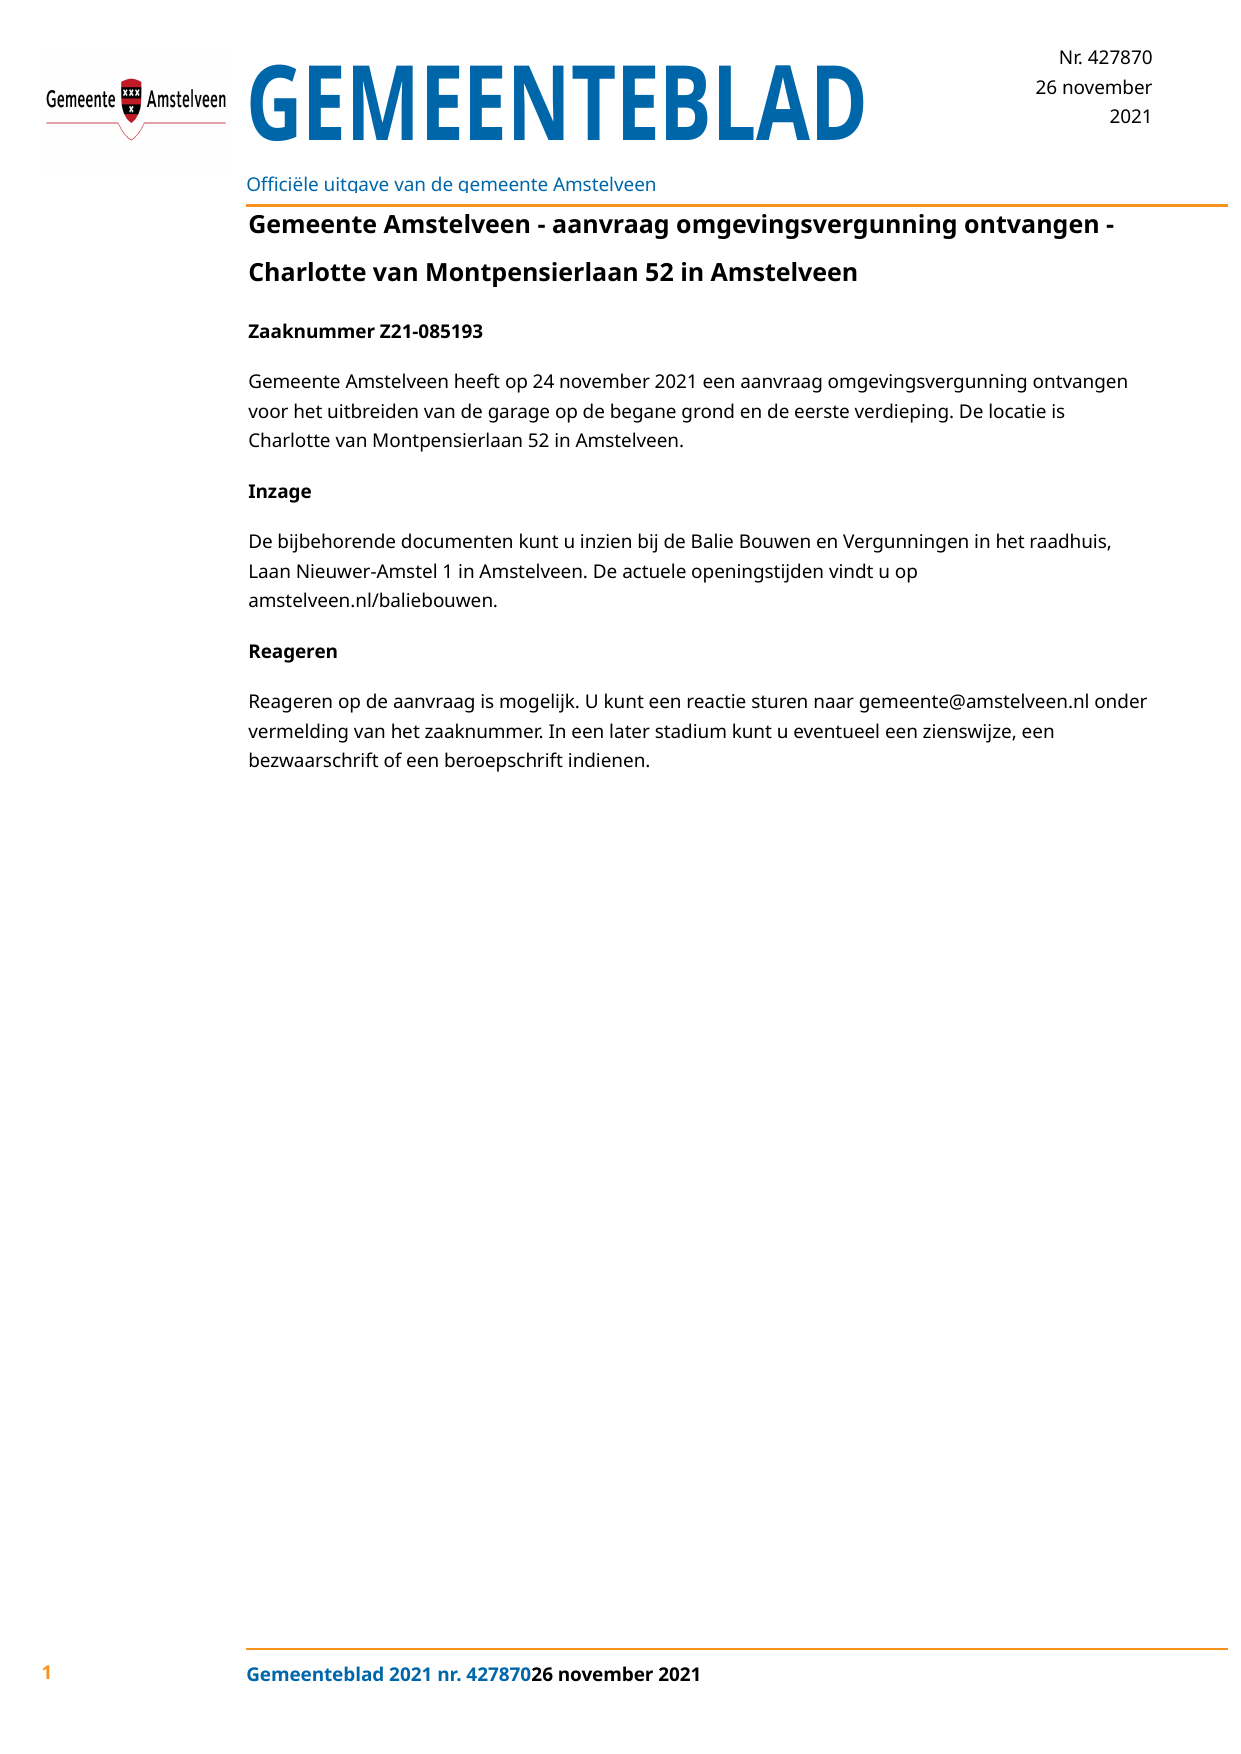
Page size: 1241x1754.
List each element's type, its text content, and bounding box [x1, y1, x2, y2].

text Gemeente Amstelveen - aanvraag omgevingsvergunning ontvangen - Charlotte van Montpensierlaan 52 in Amstelveen [248, 207, 1152, 288]
picture [41, 47, 231, 172]
text De bijbehorende documenten kunt u inzien bij de Balie Bouwen en Vergunningen in het raadhuis, Laan Nieuwer-Amstel 1 in Amstelveen. De actuele openingstijden vindt u op amstelveen.nl/baliebouwen. [248, 528, 1152, 613]
text Reageren op de aanvraag is mogelijk. U kunt een reactie sturen naar gemeente@amstelveen.nl onder vermelding van het zaaknummer. In een later stadium kunt u eventueel een zienswijze, een bezwaarschrift of een beroepschrift indienen. [248, 688, 1152, 773]
text Gemeente Amstelveen heeft op 24 november 2021 een aanvraag omgevingsvergunning ontvangen voor het uitbreiden van de garage op de begane grond en de eerste verdieping. De locatie is Charlotte van Montpensierlaan 52 in Amstelveen. [248, 368, 1152, 453]
text Zaaknummer Z21-085193 [248, 318, 1152, 344]
text Reageren [248, 638, 1152, 664]
text Inzage [248, 478, 1152, 504]
